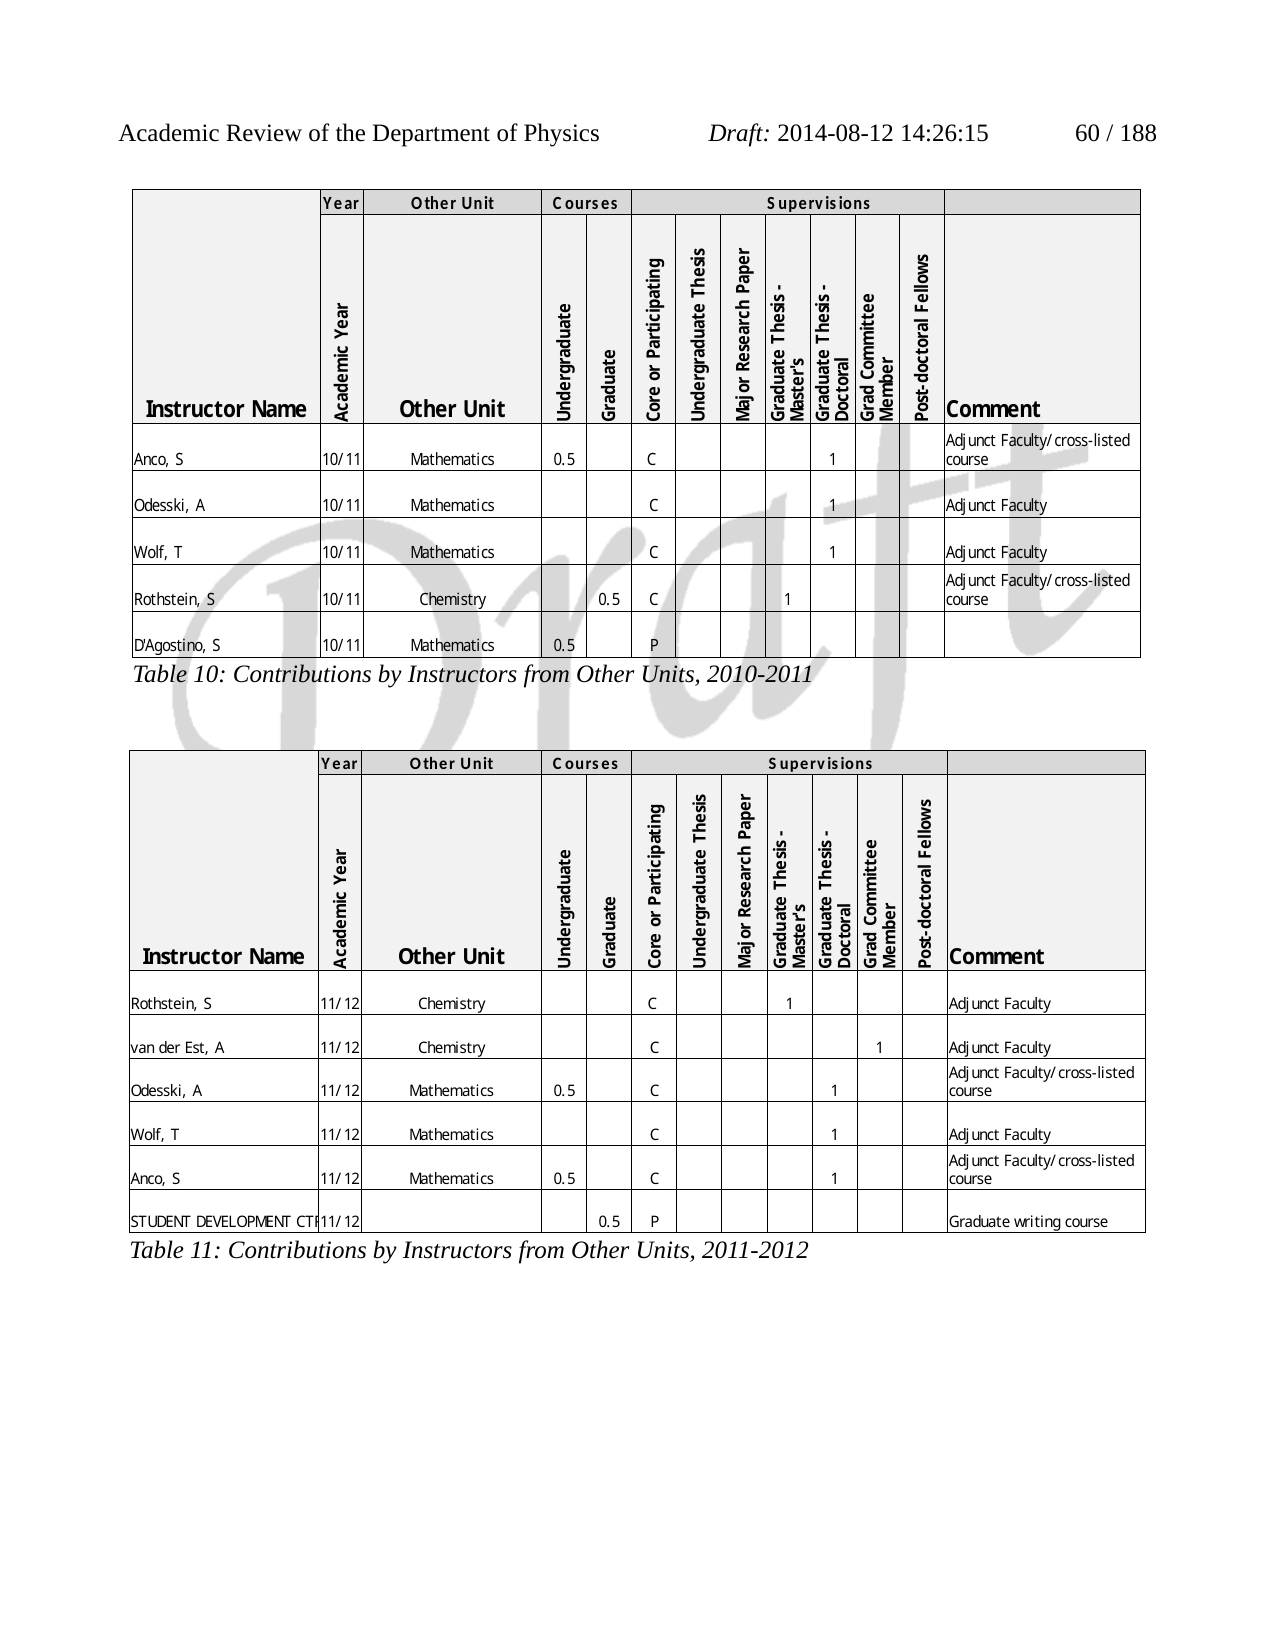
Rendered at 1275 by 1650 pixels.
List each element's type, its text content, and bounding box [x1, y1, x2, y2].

text Table 10: Contributions by Instructors from Other Units, 2010-2011 [132, 189, 1143, 688]
picture [118, 118, 1157, 1532]
text Table 11: Contributions by Instructors from Other Units, 2011-2012 [129, 755, 1147, 1263]
